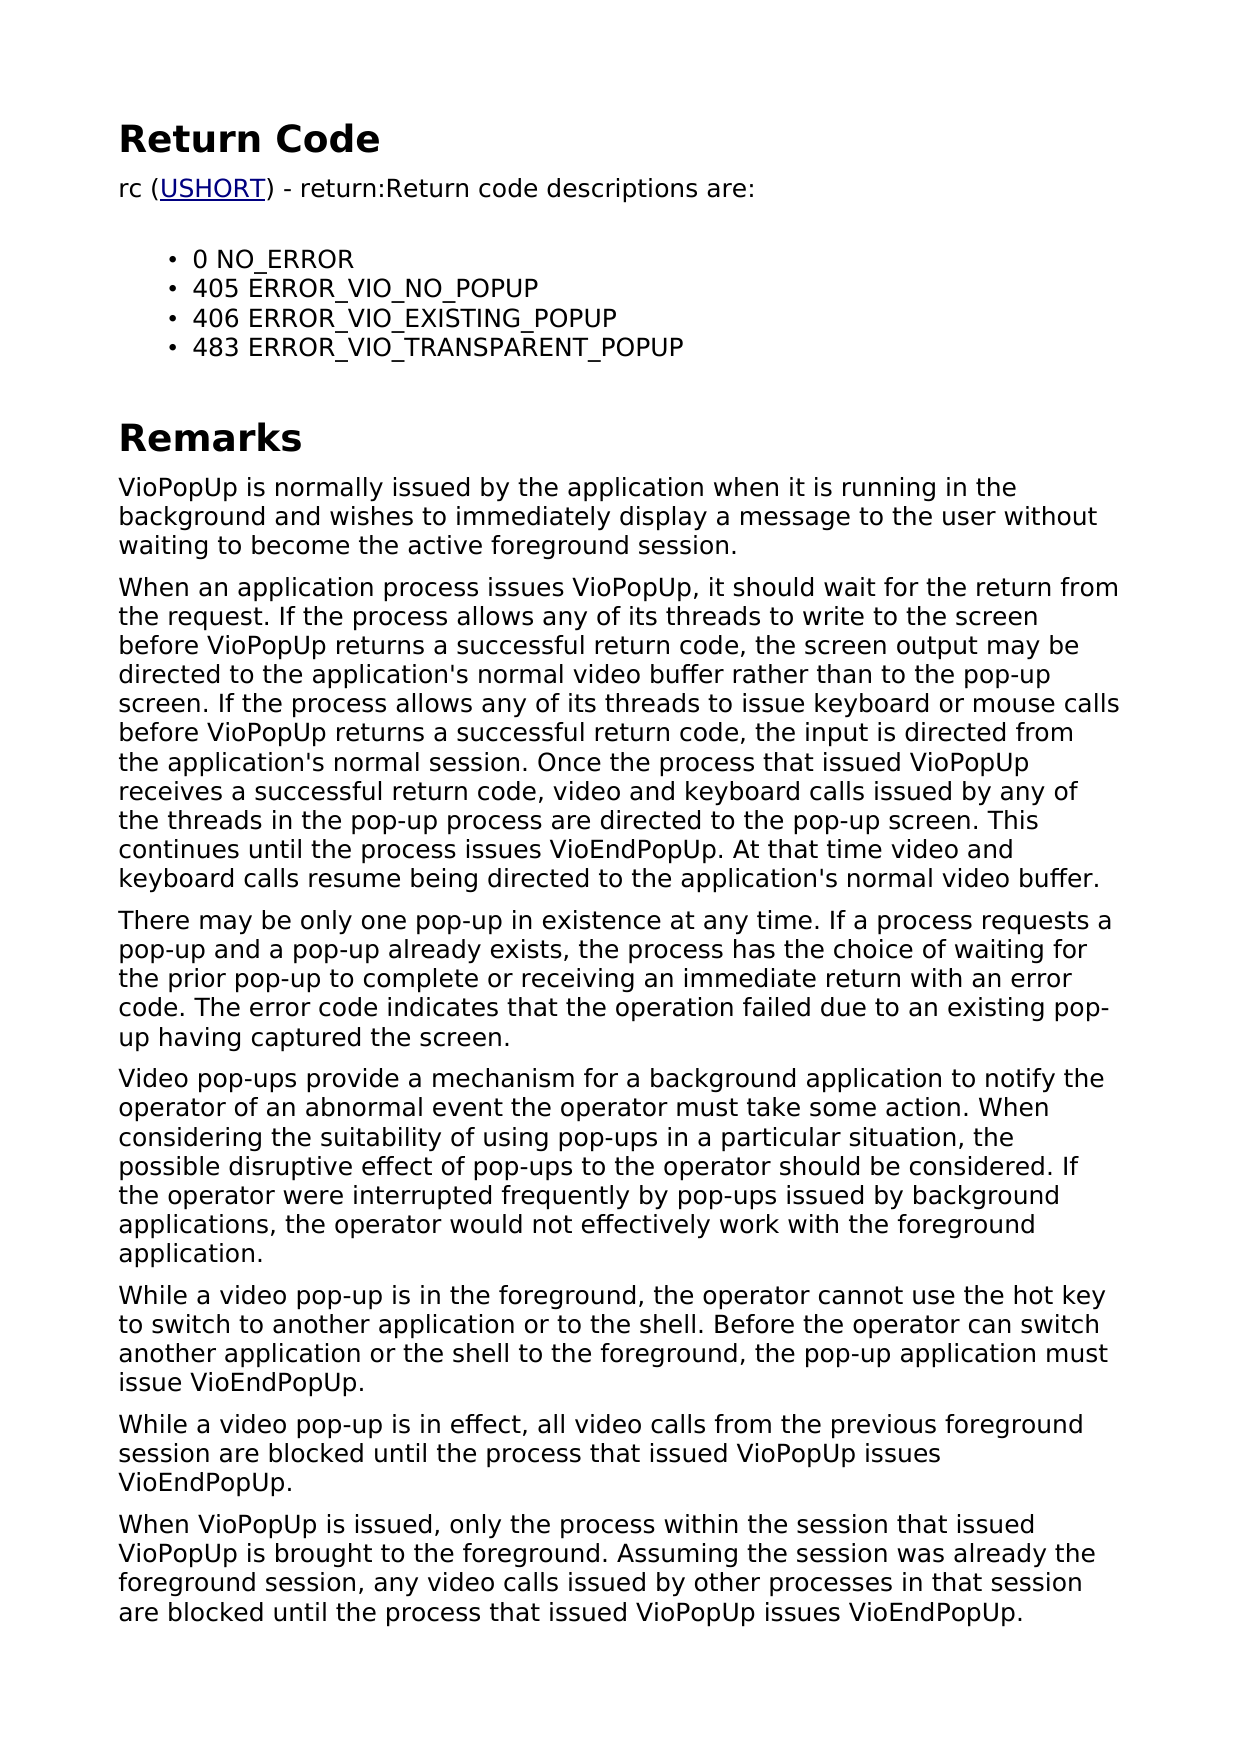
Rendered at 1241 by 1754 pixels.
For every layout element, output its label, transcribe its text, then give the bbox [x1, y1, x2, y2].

text There may be only one pop-up in existence at any time. If a process requests a pop-up and a pop-up already exists, the process has the choice of waiting for the prior pop-up to complete or receiving an immediate return with an error code. The error code indicates that the operation failed due to an existing pop-up having captured the screen. [118, 906, 1122, 1052]
text While a video pop-up is in the foreground, the operator cannot use the hot key to switch to another application or to the shell. Before the operator can switch another application or the shell to the foreground, the pop-up application must issue VioEndPopUp. [118, 1281, 1122, 1398]
text rc (USHORT) - return:Return code descriptions are: [118, 174, 1122, 203]
subtitle Remarks [118, 417, 1122, 460]
text VioPopUp is normally issued by the application when it is running in the background and wishes to immediately display a message to the user without waiting to become the active foreground session. [118, 473, 1122, 560]
list 483 ERROR_VIO_TRANSPARENT_POPUP [177, 333, 1122, 362]
text When VioPopUp is issued, only the process within the session that issued VioPopUp is brought to the foreground. Assuming the session was already the foreground session, any video calls issued by other processes in that session are blocked until the process that issued VioPopUp issues VioEndPopUp. [118, 1510, 1122, 1627]
list 405 ERROR_VIO_NO_POPUP [177, 274, 1122, 304]
text When an application process issues VioPopUp, it should wait for the return from the request. If the process allows any of its threads to write to the screen before VioPopUp returns a successful return code, the screen output may be directed to the application's normal video buffer rather than to the pop-up screen. If the process allows any of its threads to issue keyboard or mouse calls before VioPopUp returns a successful return code, the input is directed from the application's normal session. Once the process that issued VioPopUp receives a successful return code, video and keyboard calls issued by any of the threads in the pop-up process are directed to the pop-up screen. This continues until the process issues VioEndPopUp. At that time video and keyboard calls resume being directed to the application's normal video buffer. [118, 573, 1122, 893]
text Video pop-ups provide a mechanism for a background application to notify the operator of an abnormal event the operator must take some action. When considering the suitability of using pop-ups in a particular situation, the possible disruptive effect of pop-ups to the operator should be considered. If the operator were interrupted frequently by pop-ups issued by background applications, the operator would not effectively work with the foreground application. [118, 1064, 1122, 1268]
subtitle Return Code [118, 118, 1122, 162]
text While a video pop-up is in effect, all video calls from the previous foreground session are blocked until the process that issued VioPopUp issues VioEndPopUp. [118, 1410, 1122, 1498]
list 0 NO_ERROR [177, 245, 1122, 274]
list 406 ERROR_VIO_EXISTING_POPUP [177, 304, 1122, 333]
